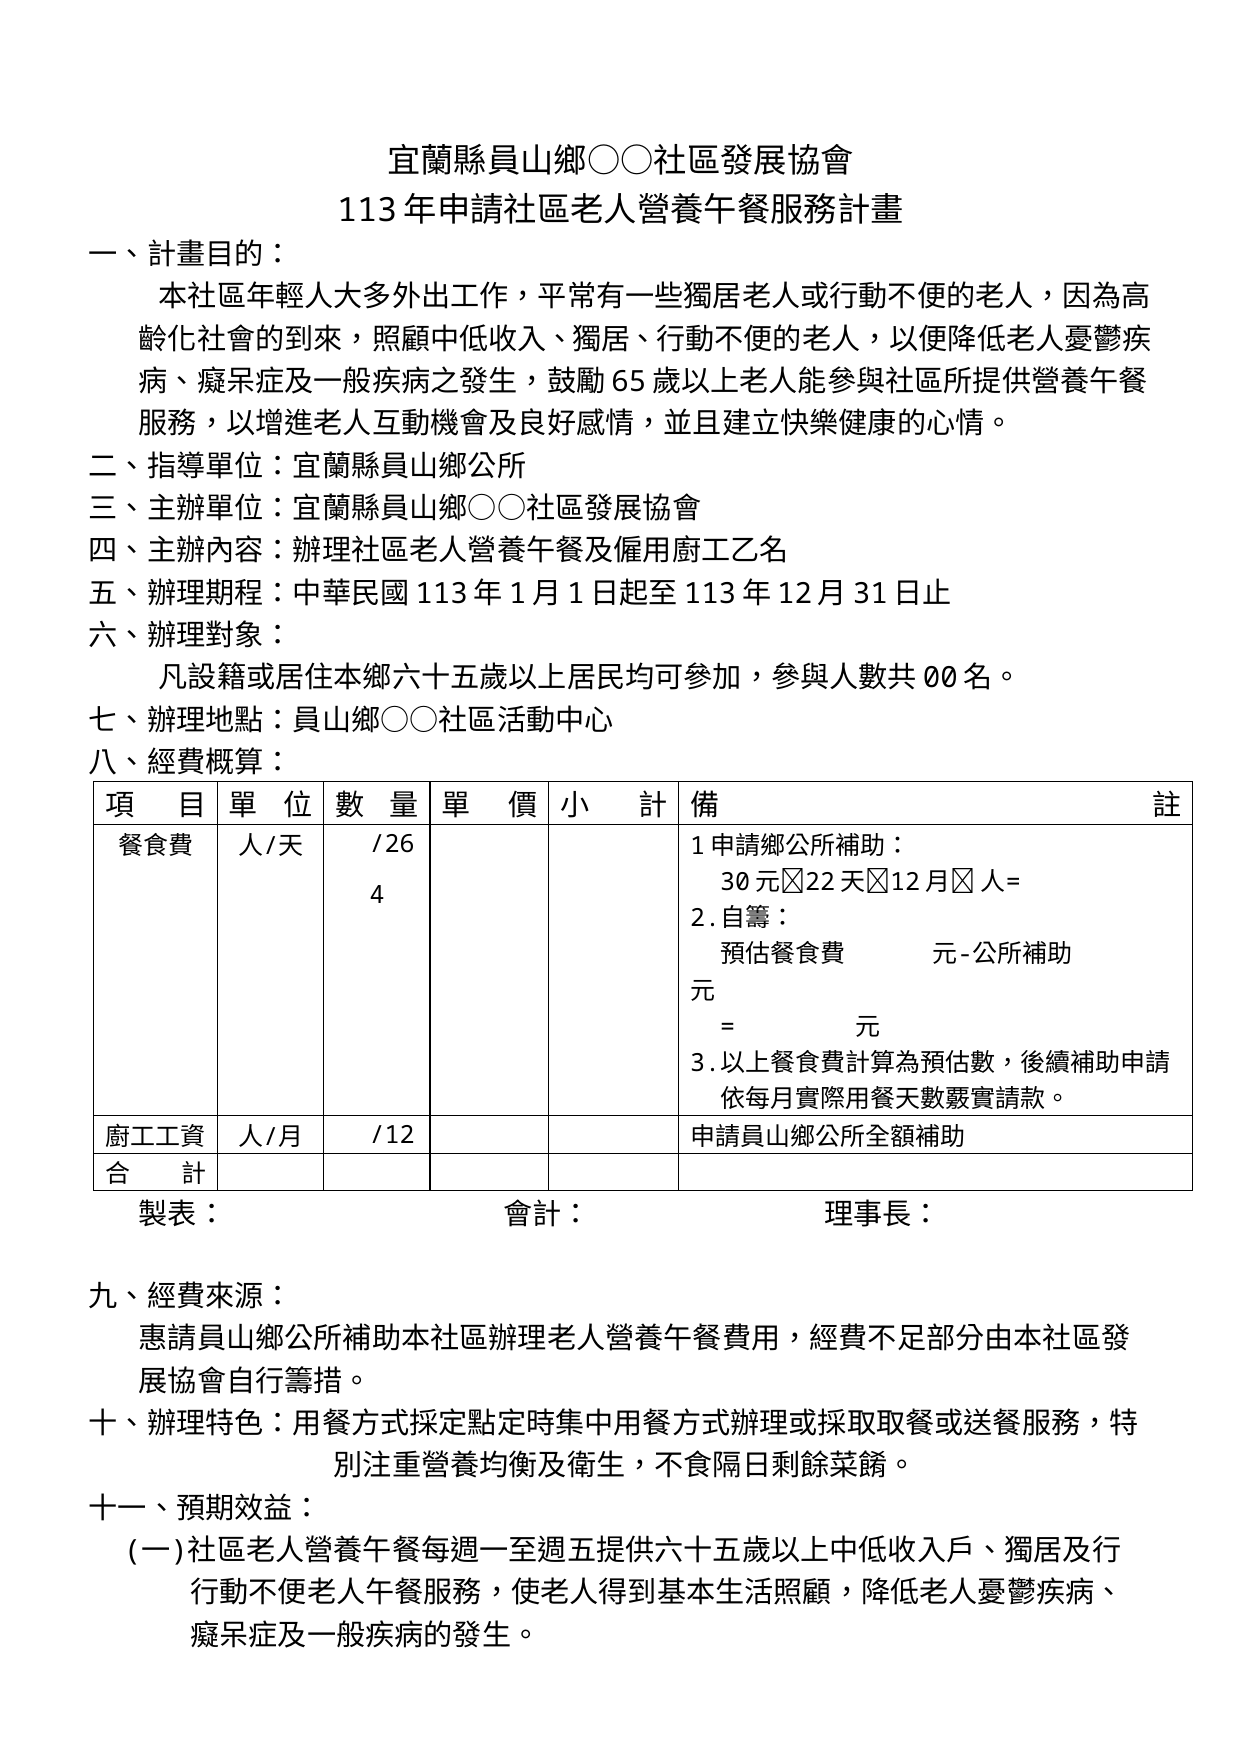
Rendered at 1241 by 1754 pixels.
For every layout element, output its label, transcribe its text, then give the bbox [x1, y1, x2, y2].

text 惠請員山鄉公所補助本社區辦理老人營養午餐費用，經費不足部分由本社區發展協會自行籌措。 [138, 1315, 1152, 1400]
table_cell [431, 825, 548, 1115]
text 十一、預期效益： [88, 1484, 1152, 1527]
list 製表： 會計： 理事長： [88, 1191, 1152, 1233]
text 癡呆症及一般疾病的發生。 [68, 1611, 1152, 1653]
text 凡設籍或居住本鄉六十五歲以上居民均可參加，參與人數共00名。 [88, 654, 1152, 696]
table_cell 合計 [94, 1154, 217, 1190]
table_cell 廚工工資 [94, 1116, 217, 1152]
table_cell /12 [324, 1116, 429, 1152]
text 九、經費來源： [88, 1273, 1152, 1315]
table_cell 人/月 [218, 1116, 323, 1152]
table_cell [431, 1116, 548, 1152]
text 四、主辦內容：辦理社區老人營養午餐及僱用廚工乙名 [88, 527, 1152, 569]
table_header 項目 [94, 782, 217, 824]
text 本社區年輕人大多外出工作，平常有一些獨居老人或行動不便的老人，因為高齡化社會的到來，照顧中低收入、獨居、行動不便的老人，以便降低老人憂鬱疾病、癡呆症及一般疾病之發生，鼓勵65歲以上老人能參與社區所提供營養午餐服務，以增進老人互動機會及良好感情，並且建立快樂健康的心情。 [88, 273, 1152, 442]
table_cell 人/天 [218, 825, 323, 1115]
table_header 單位 [218, 782, 323, 824]
table_cell [679, 1154, 1192, 1190]
text 七、辦理地點：員山鄉○○社區活動中心 [88, 696, 1152, 738]
table_cell [549, 1116, 678, 1152]
table_header 單價 [431, 782, 548, 824]
text 五、辦理期程：中華民國113年1月1日起至113年12月31日止 [88, 569, 1152, 612]
table_cell [549, 825, 678, 1115]
text 八、經費概算： [88, 738, 1152, 781]
table_header 備註 [679, 782, 1192, 824]
text 行動不便老人午餐服務，使老人得到基本生活照顧，降低老人憂鬱疾病、 [68, 1569, 1152, 1611]
text 六、辦理對象： [88, 612, 1152, 654]
table_cell 1申請鄉公所補助： 30元22天12月 人= 2.自籌： 預估餐食費 元-公所補助 元 = 元 3.以上餐食費計算為預估數，後續補助申請 依每月實際用餐天數覈實請款。 [679, 825, 1192, 1115]
text 113年申請社區老人營養午餐服務計畫 [88, 182, 1152, 231]
text 十、辦理特色：用餐方式採定點定時集中用餐方式辦理或採取取餐或送餐服務，特 [88, 1400, 1152, 1442]
table_cell [431, 1154, 548, 1190]
text 別注重營養均衡及衛生，不食隔日剩餘菜餚。 [88, 1442, 1152, 1484]
text 宜蘭縣員山鄉○○社區發展協會 [88, 134, 1152, 182]
table_cell [218, 1154, 323, 1190]
table_cell /264 [324, 825, 429, 1115]
text 二、指導單位：宜蘭縣員山鄉公所 [88, 442, 1152, 484]
table_cell 餐食費 [94, 825, 217, 1115]
list 一、計畫目的： [88, 231, 1152, 273]
table_cell [549, 1154, 678, 1190]
text 三、主辦單位：宜蘭縣員山鄉○○社區發展協會 [88, 484, 1152, 527]
table_header 數量 [324, 782, 429, 824]
text (一)社區老人營養午餐每週一至週五提供六十五歲以上中低收入戶、獨居及行 [88, 1527, 1152, 1569]
table_cell [324, 1154, 429, 1190]
table_header 小計 [549, 782, 678, 824]
table_cell 申請員山鄉公所全額補助 [679, 1116, 1192, 1152]
